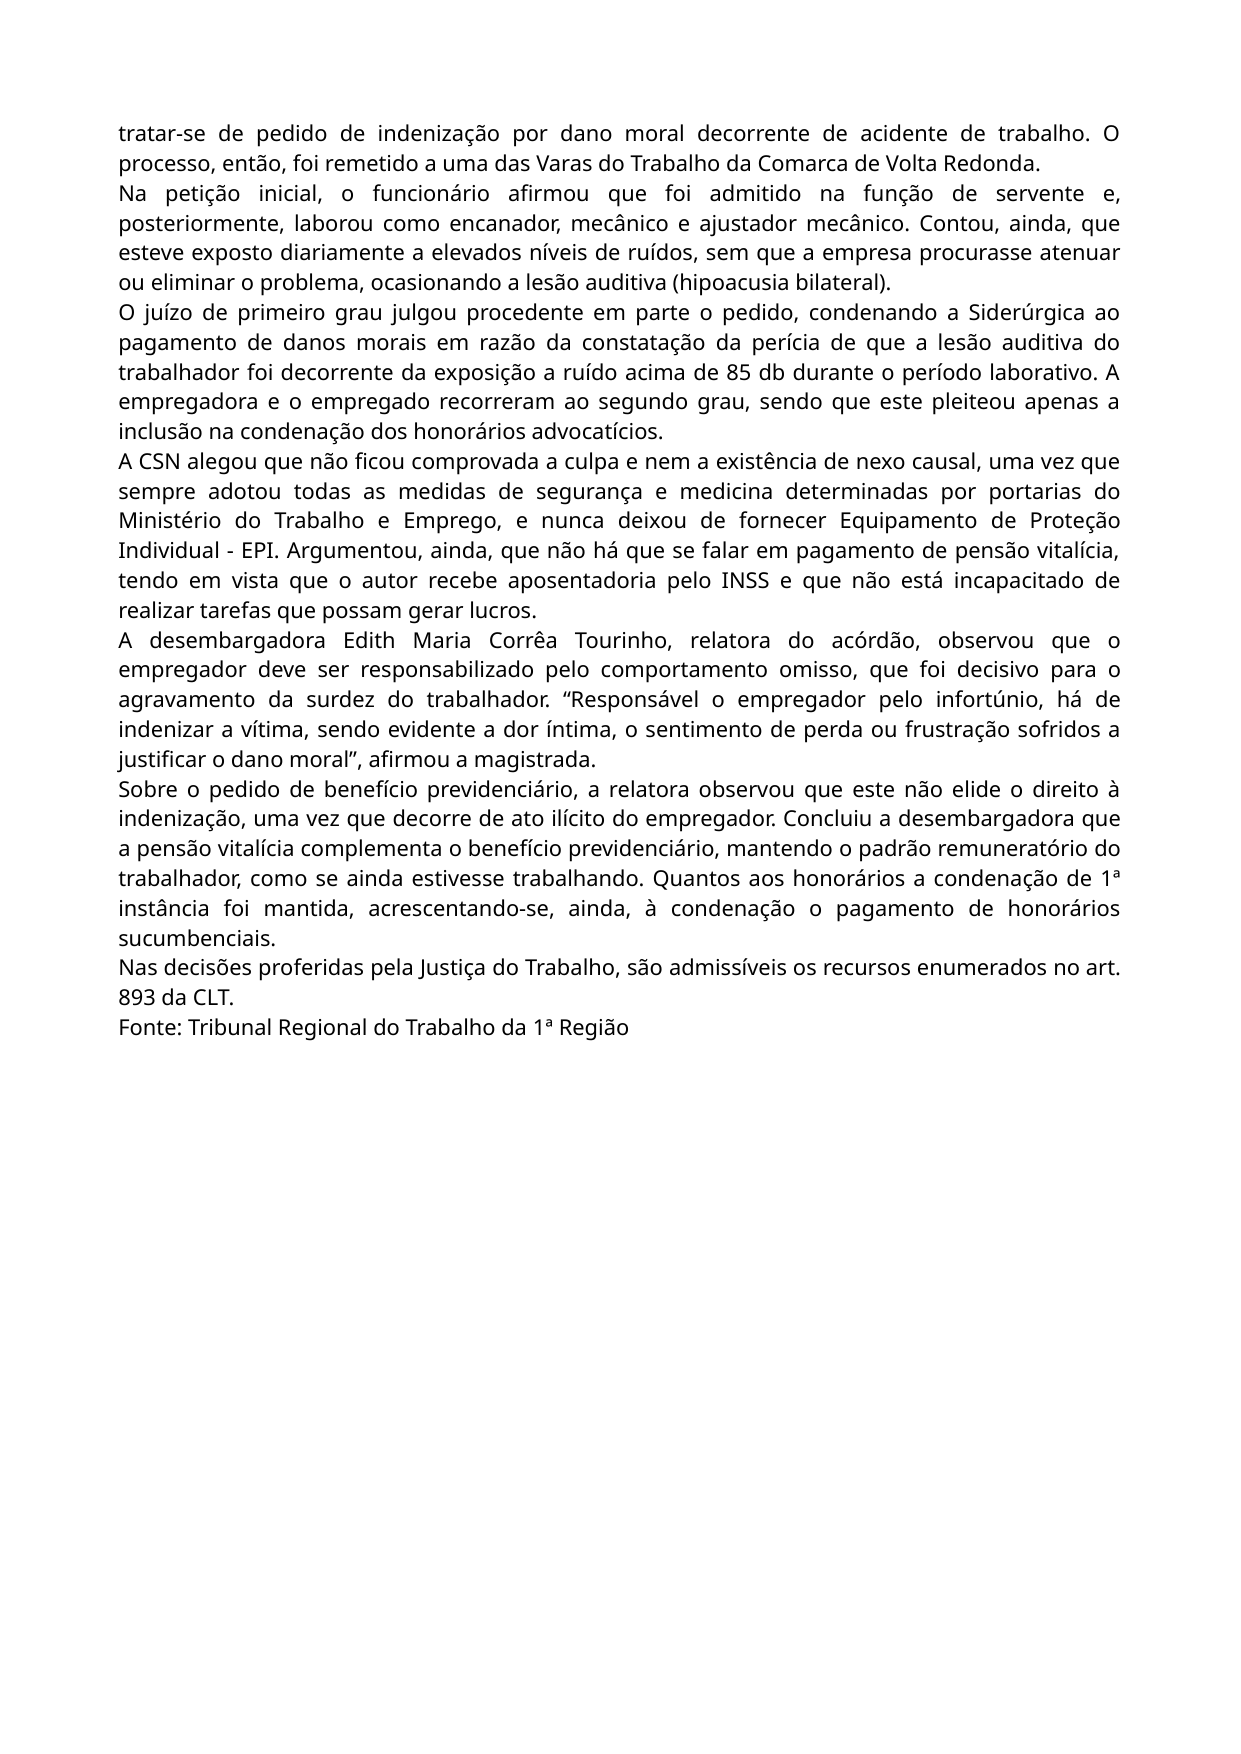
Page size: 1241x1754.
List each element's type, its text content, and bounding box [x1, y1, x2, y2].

text Nas decisões proferidas pela Justiça do Trabalho, são admissíveis os recursos enumerados no art. 893 da CLT. [118, 952, 1122, 1012]
text tratar-se de pedido de indenização por dano moral decorrente de acidente de trabalho. O processo, então, foi remetido a uma das Varas do Trabalho da Comarca de Volta Redonda. [118, 118, 1122, 178]
text A CSN alegou que não ficou comprovada a culpa e nem a existência de nexo causal, uma vez que sempre adotou todas as medidas de segurança e medicina determinadas por portarias do Ministério do Trabalho e Emprego, e nunca deixou de fornecer Equipamento de Proteção Individual - EPI. Argumentou, ainda, que não há que se falar em pagamento de pensão vitalícia, tendo em vista que o autor recebe aposentadoria pelo INSS e que não está incapacitado de realizar tarefas que possam gerar lucros. [118, 446, 1122, 624]
text Na petição inicial, o funcionário afirmou que foi admitido na função de servente e, posteriormente, laborou como encanador, mecânico e ajustador mecânico. Contou, ainda, que esteve exposto diariamente a elevados níveis de ruídos, sem que a empresa procurasse atenuar ou eliminar o problema, ocasionando a lesão auditiva (hipoacusia bilateral). [118, 178, 1122, 297]
text Sobre o pedido de benefício previdenciário, a relatora observou que este não elide o direito à indenização, uma vez que decorre de ato ilícito do empregador. Concluiu a desembargadora que a pensão vitalícia complementa o benefício previdenciário, mantendo o padrão remuneratório do trabalhador, como se ainda estivesse trabalhando. Quantos aos honorários a condenação de 1ª instância foi mantida, acrescentando-se, ainda, à condenação o pagamento de honorários sucumbenciais. [118, 773, 1122, 952]
text O juízo de primeiro grau julgou procedente em parte o pedido, condenando a Siderúrgica ao pagamento de danos morais em razão da constatação da perícia de que a lesão auditiva do trabalhador foi decorrente da exposição a ruído acima de 85 db durante o período laborativo. A empregadora e o empregado recorreram ao segundo grau, sendo que este pleiteou apenas a inclusão na condenação dos honorários advocatícios. [118, 297, 1122, 446]
text Fonte: Tribunal Regional do Trabalho da 1ª Região [118, 1012, 1122, 1042]
text A desembargadora Edith Maria Corrêa Tourinho, relatora do acórdão, observou que o empregador deve ser responsabilizado pelo comportamento omisso, que foi decisivo para o agravamento da surdez do trabalhador. “Responsável o empregador pelo infortúnio, há de indenizar a vítima, sendo evidente a dor íntima, o sentimento de perda ou frustração sofridos a justificar o dano moral”, afirmou a magistrada. [118, 624, 1122, 773]
